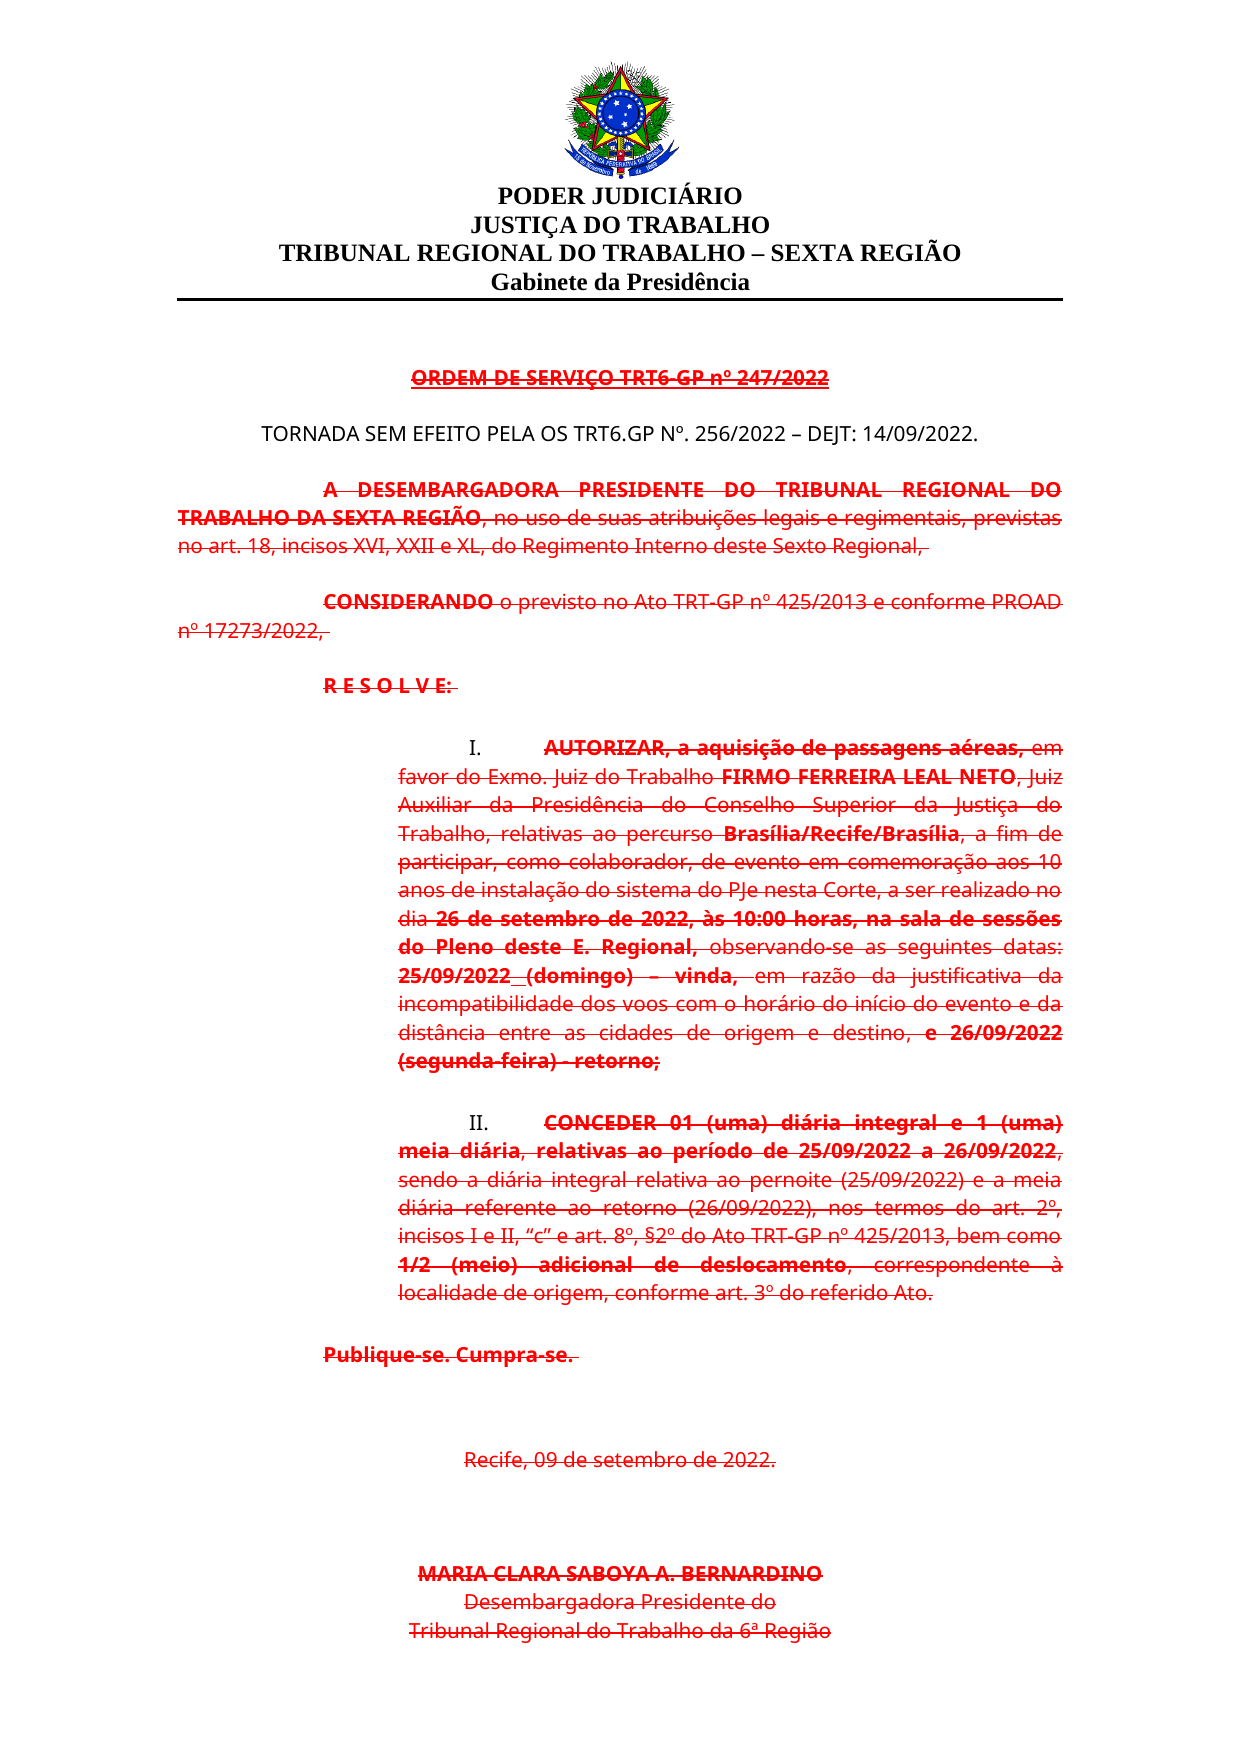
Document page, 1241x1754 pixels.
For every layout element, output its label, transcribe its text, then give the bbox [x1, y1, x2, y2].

text R E S O L V E: [177, 672, 1062, 700]
text JUSTIÇA DO TRABALHO [177, 210, 1063, 238]
text Publique-se. Cumpra-se. [177, 1340, 1062, 1369]
text A DESEMBARGADORA PRESIDENTE DO TRIBUNAL REGIONAL DO TRABALHO DA SEXTA REGIÃO, no uso de suas atribuições legais e regimentais, previstas no art. 18, incisos XVI, XXII e XL, do Regimento Interno deste Sexto Regional, [177, 520, 1062, 560]
text Gabinete da Presidência [177, 267, 1063, 298]
list CONCEDER 01 (uma) diária integral e 1 (uma) meia diária, relativas ao período de 25/09/2022 a 26/09/2022, sendo a diária integral relativa ao pernoite (25/09/2022) e a meia diária referente ao retorno (26/09/2022), nos termos do art. 2º, incisos I e II, “c” e art. 8º, §2º do Ato TRT-GP nº 425/2013, bem como 1/2 (meio) adicional de deslocamento, correspondente à localidade de origem, conforme art. 3º do referido Ato. [323, 1108, 1062, 1307]
list AUTORIZAR, a aquisição de passagens aéreas, em favor do Exmo. Juiz do Trabalho FIRMO FERREIRA LEAL NETO, Juiz Auxiliar da Presidência do Conselho Superior da Justiça do Trabalho, relativas ao percurso Brasília/Recife/Brasília, a fim de participar, como colaborador, de evento em comemoração aos 10 anos de instalação do sistema do PJe nesta Corte, a ser realizado no dia 26 de setembro de 2022, às 10:00 horas, na sala de sessões do Pleno deste E. Regional, observando-se as seguintes datas: 25/09/2022 (domingo) – vinda, em razão da justificativa da incompatibilidade dos voos com o horário do início do evento e da distância entre as cidades de origem e destino, e 26/09/2022 (segunda-feira) - retorno; [323, 733, 1062, 1074]
text ORDEM DE SERVIÇO TRT6-GP nº 247/2022 [177, 363, 1062, 392]
text TRIBUNAL REGIONAL DO TRABALHO – SEXTA REGIÃO [177, 238, 1063, 267]
text PODER JUDICIÁRIO [177, 181, 1063, 210]
text TORNADA SEM EFEITO PELA OS TRT6.GP Nº. 256/2022 – DEJT: 14/09/2022. [177, 419, 1062, 447]
text Recife, 09 de setembro de 2022. [177, 1445, 1062, 1474]
text MARIA CLARA SABOYA A. BERNARDINO Desembargadora Presidente do Tribunal Regional do Trabalho da 6ª Região [177, 1559, 1062, 1644]
text CONSIDERANDO o previsto no Ato TRT-GP nº 425/2013 e conforme PROAD nº 17273/2022, [177, 587, 1062, 644]
text A DESEMBARGADORA PRESIDENTE DO TRIBUNAL REGIONAL DO TRABALHO DA SEXTA REGIÃO, no uso de suas atribuições legais e regimentais, previstas no art. 18, incisos XVI, XXII e XL, do Regimento Interno deste Sexto Regional, [177, 475, 1062, 519]
